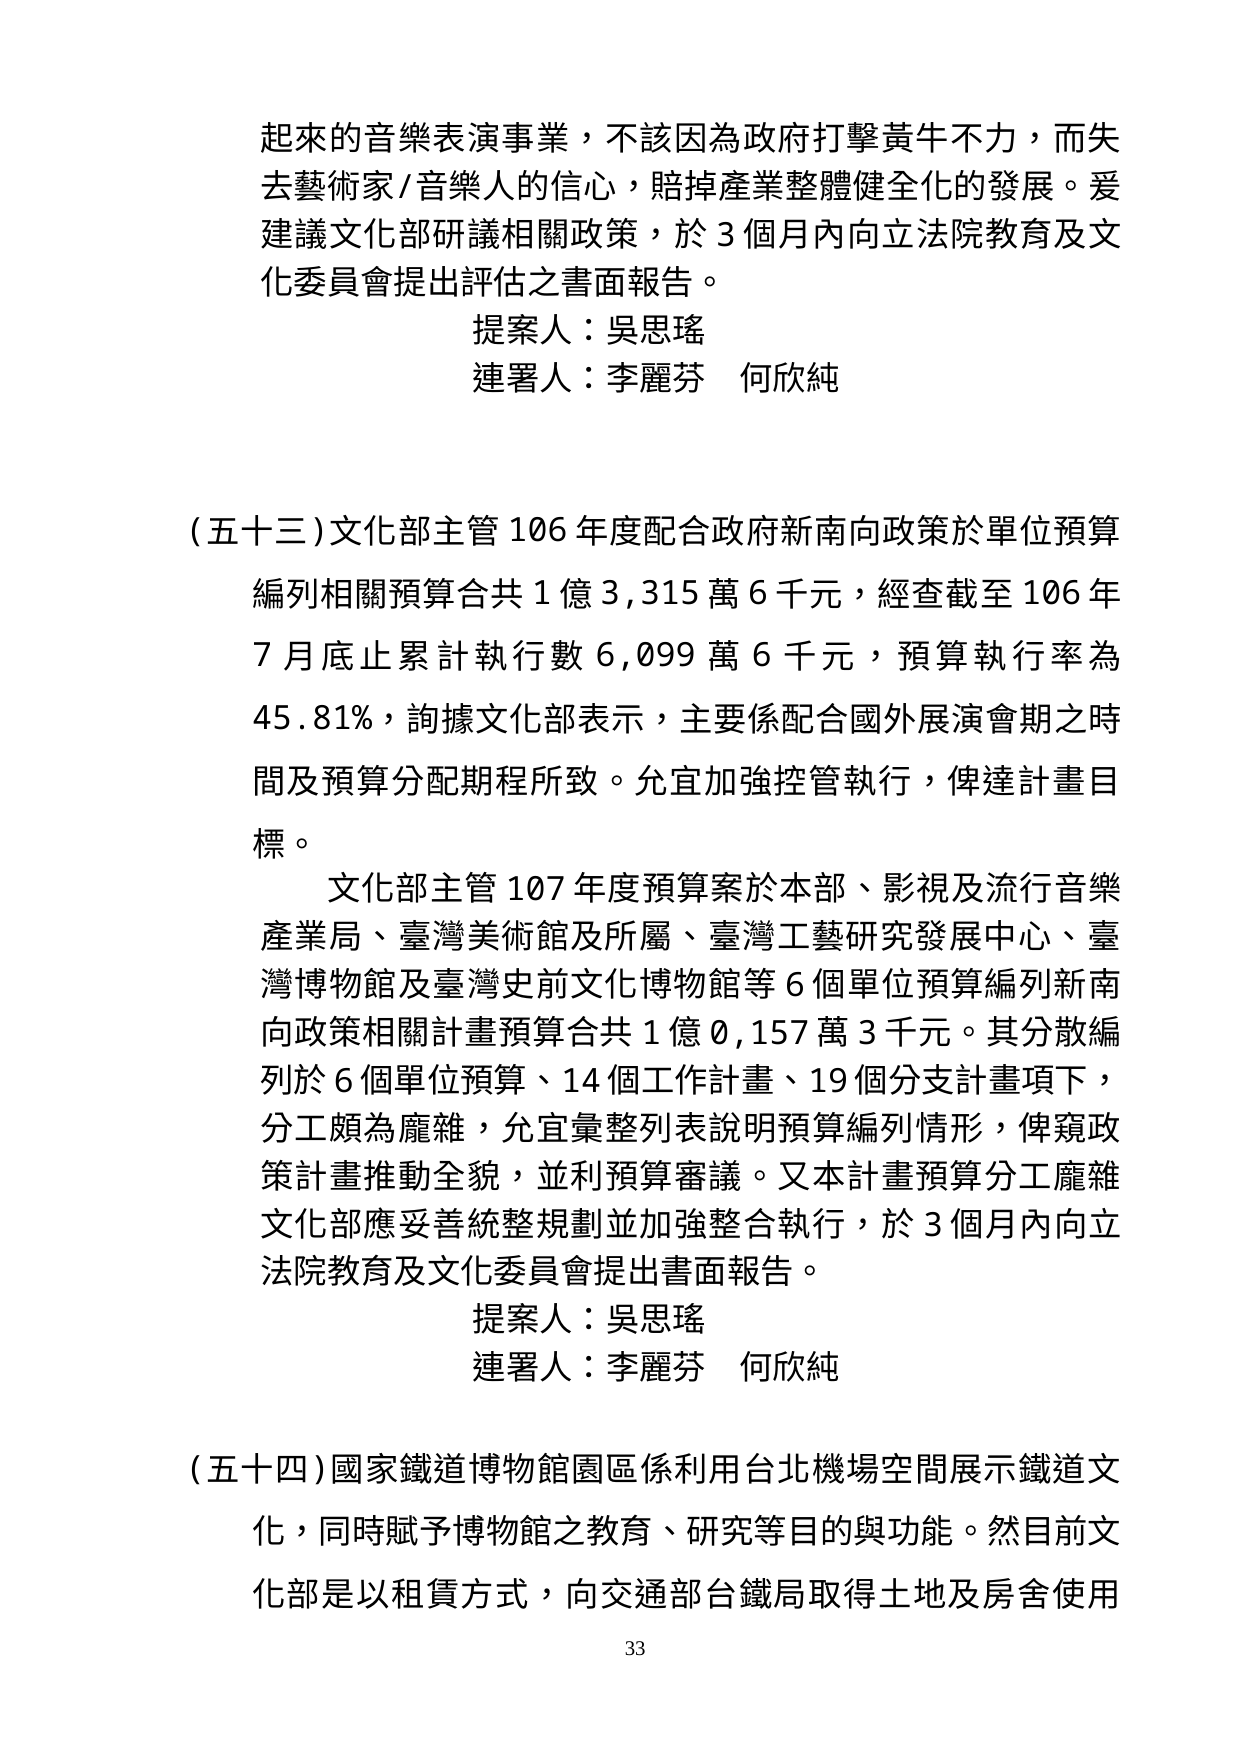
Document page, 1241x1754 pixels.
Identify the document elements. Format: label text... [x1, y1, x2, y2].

text 提案人：吳思瑤 [473, 1293, 1122, 1341]
text (五十四)國家鐵道博物館園區係利用台北機場空間展示鐵道文化，同時賦予博物館之教育、研究等目的與功能。然目前文化部是以租賃方式，向交通部台鐵局取得土地及房舍使用 [185, 1425, 1122, 1612]
text 連署人：李麗芬 何欣純 [473, 352, 1122, 400]
text 提案人：吳思瑤 [473, 304, 1122, 352]
text 文化部主管107年度預算案於本部、影視及流行音樂產業局、臺灣美術館及所屬、臺灣工藝研究發展中心、臺灣博物館及臺灣史前文化博物館等6個單位預算編列新南向政策相關計畫預算合共1億0,157萬3千元。其分散編列於6個單位預算、14個工作計畫、19個分支計畫項下，分工頗為龐雜，允宜彙整列表說明預算編列情形，俾窺政策計畫推動全貌，並利預算審議。又本計畫預算分工龐雜，文化部應妥善統整規劃並加強整合執行，於3個月內向立法院教育及文化委員會提出書面報告。 [260, 862, 1122, 1293]
text (五十三)文化部主管106年度配合政府新南向政策於單位預算編列相關預算合共1億3,315萬6千元，經查截至106年7月底止累計執行數6,099萬6千元，預算執行率為45.81%，詢據文化部表示，主要係配合國外展演會期之時間及預算分配期程所致。允宜加強控管執行，俾達計畫目標。 [185, 487, 1122, 862]
text 起來的音樂表演事業，不該因為政府打擊黃牛不力，而失去藝術家/音樂人的信心，賠掉產業整體健全化的發展。爰建議文化部研議相關政策，於3個月內向立法院教育及文化委員會提出評估之書面報告。 [260, 112, 1122, 304]
text 連署人：李麗芬 何欣純 [473, 1341, 1122, 1389]
